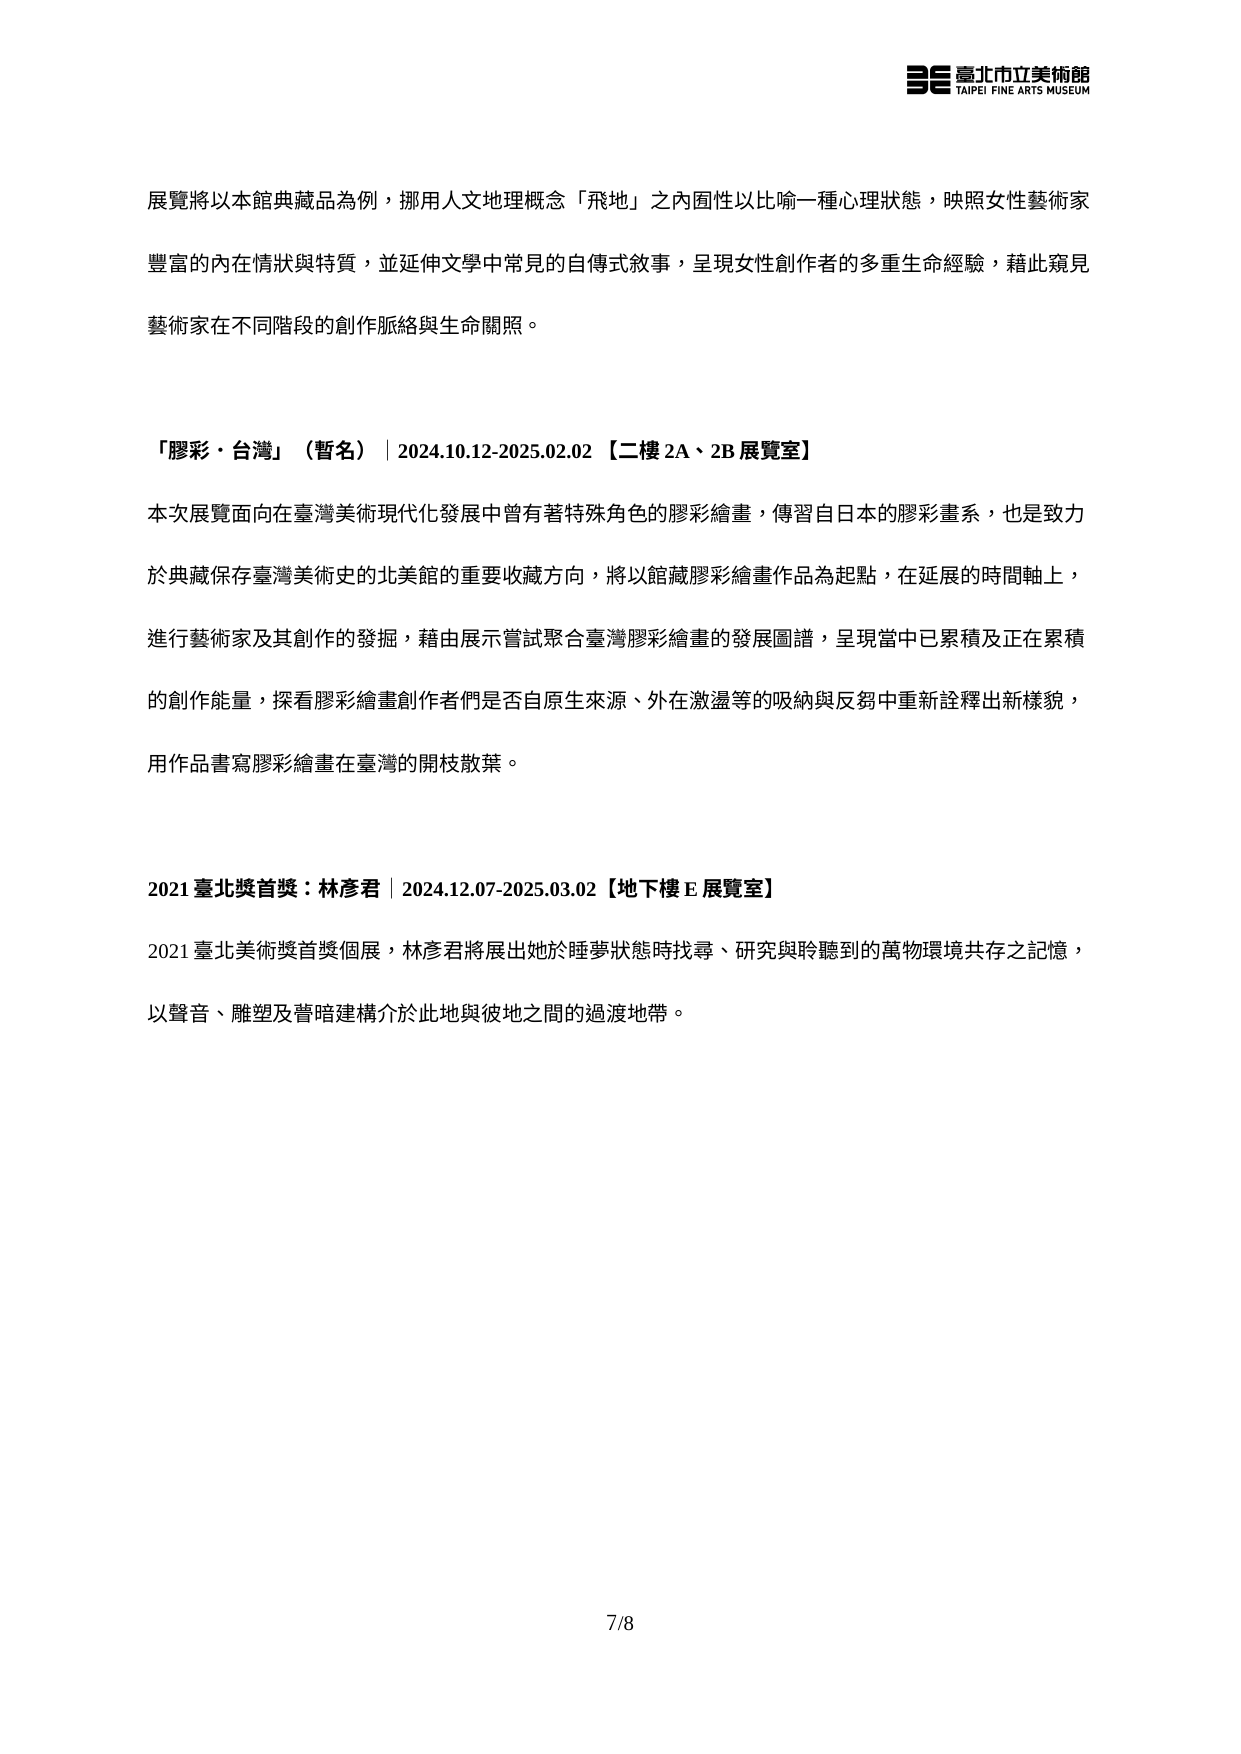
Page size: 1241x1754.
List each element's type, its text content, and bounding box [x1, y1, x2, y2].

text 「膠彩．台灣」（暫名）│2024.10.12-2025.02.02 【二樓2A、2B展覽室】 [148, 408, 1092, 471]
text 2021臺北獎首獎：林彥君│2024.12.07-2025.03.02【地下樓E展覽室】 [148, 846, 1092, 908]
text 展覽將以本館典藏品為例，挪用人文地理概念「飛地」之內囿性以比喻一種心理狀態，映照女性藝術家豐富的內在情狀與特質，並延伸文學中常見的自傳式敘事，呈現女性創作者的多重生命經驗，藉此窺見藝術家在不同階段的創作脈絡與生命關照。 [148, 158, 1092, 346]
text 2021臺北美術獎首獎個展，林彥君將展出她於睡夢狀態時找尋、研究與聆聽到的萬物環境共存之記憶，以聲音、雕塑及瞢暗建構介於此地與彼地之間的過渡地帶。 [148, 908, 1092, 1033]
text 本次展覽面向在臺灣美術現代化發展中曾有著特殊角色的膠彩繪畫，傳習自日本的膠彩畫系，也是致力於典藏保存臺灣美術史的北美館的重要收藏方向，將以館藏膠彩繪畫作品為起點，在延展的時間軸上，進行藝術家及其創作的發掘，藉由展示嘗試聚合臺灣膠彩繪畫的發展圖譜，呈現當中已累積及正在累積的創作能量，探看膠彩繪畫創作者們是否自原生來源、外在激盪等的吸納與反芻中重新詮釋出新樣貌，用作品書寫膠彩繪畫在臺灣的開枝散葉。 [148, 471, 1092, 783]
